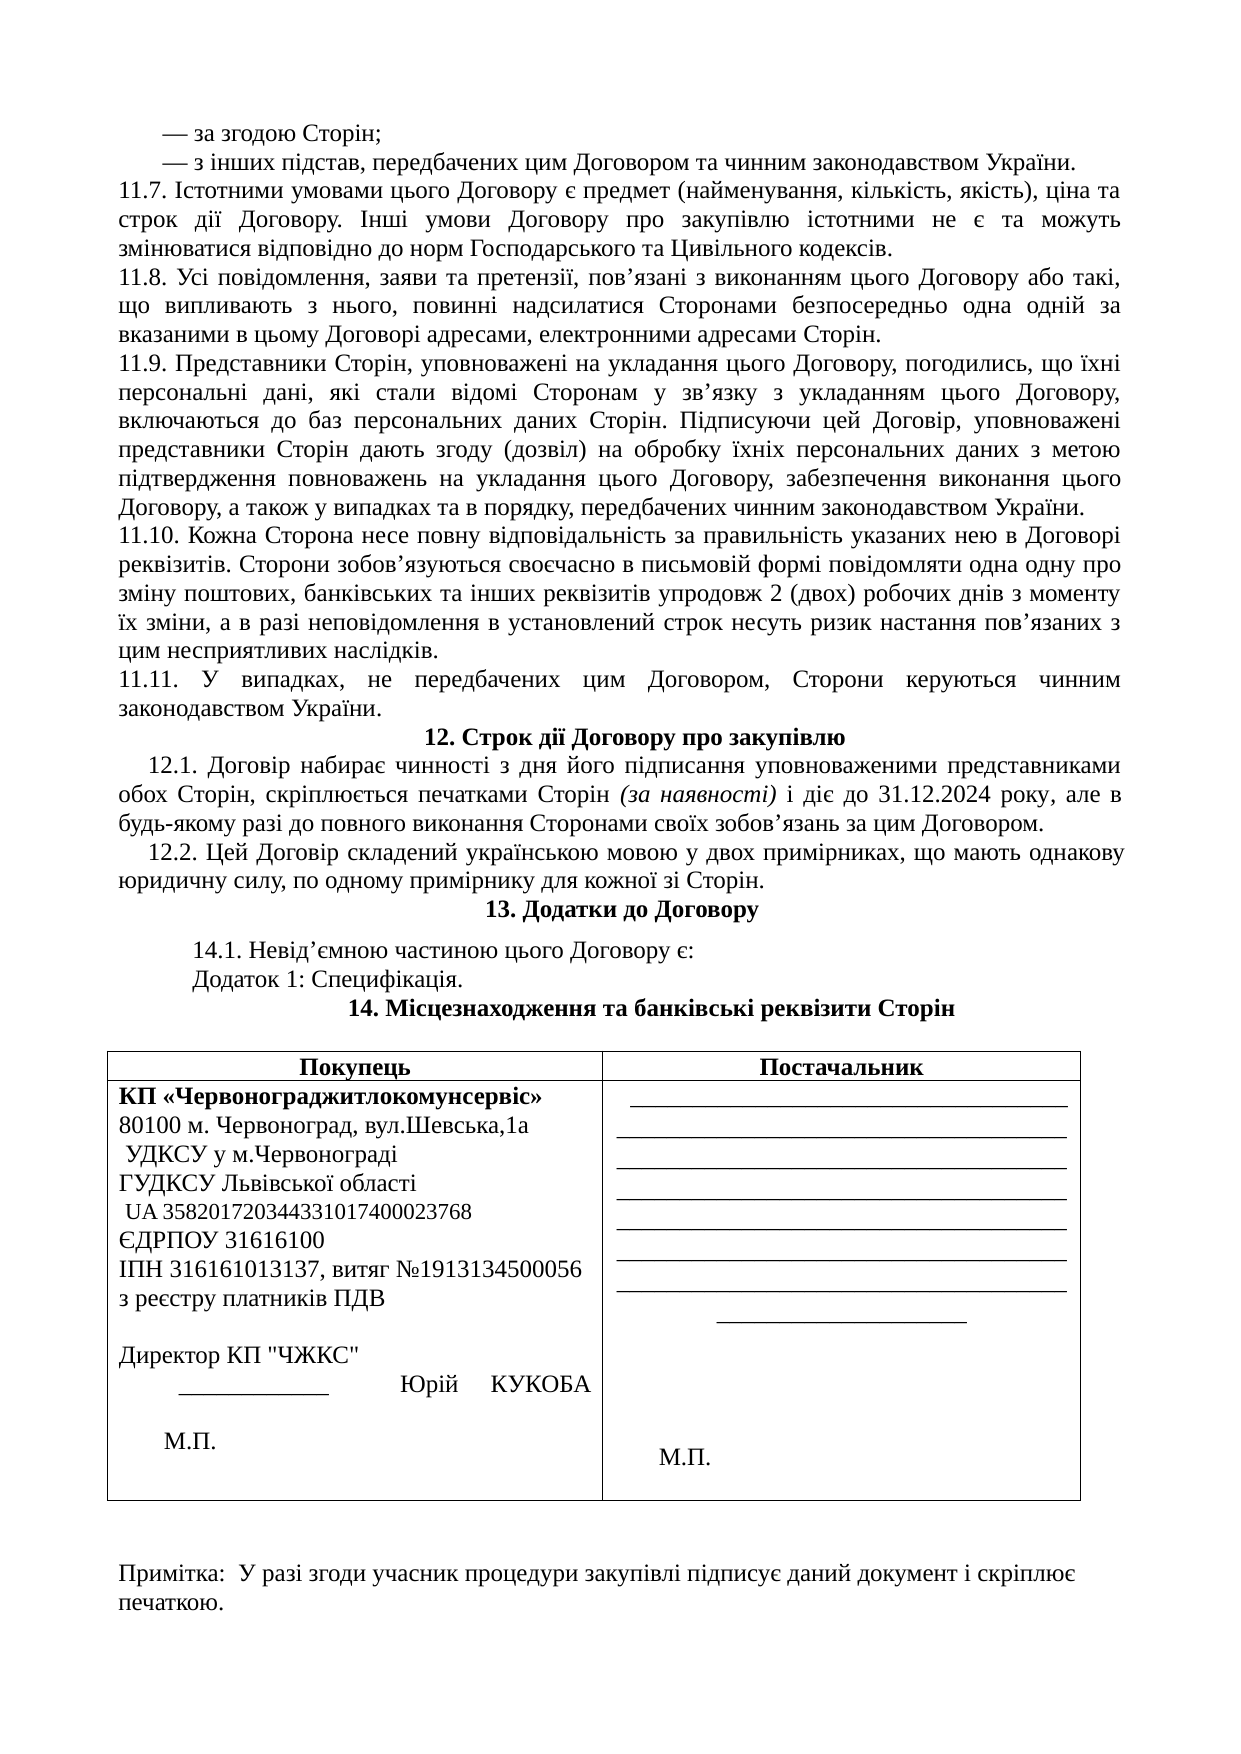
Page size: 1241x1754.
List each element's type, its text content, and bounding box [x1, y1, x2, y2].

text 11.11. У випадках, не передбачених цим Договором, Сторони керуються чинним законодавством України. [118, 664, 1122, 722]
text 14. Місцезнаходження та банківські реквізити Сторін [118, 993, 1126, 1022]
text 12. Строк дії Договору про закупівлю [118, 722, 1122, 751]
text 12.2. Цей Договір складений українською мовою у двох примірниках, що мають однакову юридичну силу, по одному примірнику для кожної зі Сторін. [118, 837, 1126, 894]
text Примітка: У разі згоди учасник процедури закупівлі підписує даний документ і скріплює печаткою. [118, 1558, 1132, 1616]
text 13. Додатки до Договору [118, 894, 1126, 923]
text 11.10. Кожна Сторона несе повну відповідальність за правильність указаних нею в Договорі реквізитів. Сторони зобов’язуються своєчасно в письмовій формі повідомляти одна одну про зміну поштових, банківських та інших реквізитів упродовж 2 (двох) робочих днів з моменту їх зміни, а в разі неповідомлення в установлений строк несуть ризик настання пов’язаних з цим несприятливих наслідків. [118, 521, 1122, 664]
text 11.8. Усі повідомлення, заяви та претензії, пов’язані з виконанням цього Договору або такі, що випливають з нього, повинні надсилатися Сторонами безпосередньо одна одній за вказаними в цьому Договорі адресами, електронними адресами Сторін. [118, 262, 1122, 348]
table_header Постачальник [603, 1052, 1080, 1080]
table_cell _______________________________________________________________________________________________________________________________________________________________________________________________________________________________________________________________________________ М.П. [603, 1081, 1080, 1500]
text 12.1. Договір набирає чинності з дня його підписання уповноваженими представниками обох Сторін, скріплюється печатками Сторін (за наявності) і діє до 31.12.2024 року, але в будь-якому разі до повного виконання Сторонами своїх зобов’язань за цим Договором. [118, 751, 1122, 837]
table_header Покупець [108, 1052, 602, 1080]
text 11.9. Представники Сторін, уповноважені на укладання цього Договору, погодились, що їхні персональні дані, які стали відомі Сторонам у зв’язку з укладанням цього Договору, включаються до баз персональних даних Сторін. Підписуючи цей Договір, уповноважені представники Сторін дають згоду (дозвіл) на обробку їхніх персональних даних з метою підтвердження повноважень на укладання цього Договору, забезпечення виконання цього Договору, а також у випадках та в порядку, передбачених чинним законодавством України. [118, 348, 1122, 521]
text Додаток 1: Специфікація. [118, 964, 1126, 993]
text — з інших підстав, передбачених цим Договором та чинним законодавством України. [118, 147, 1122, 176]
text 11.7. Істотними умовами цього Договору є предмет (найменування, кількість, якість), ціна та строк дії Договору. Інші умови Договору про закупівлю істотними не є та можуть змінюватися відповідно до норм Господарського та Цивільного кодексів. [118, 176, 1122, 262]
text 14.1. Невід’ємною частиною цього Договору є: [118, 936, 1126, 964]
text — за згодою Сторін; [118, 118, 1122, 147]
table_cell КП «Червонограджитлокомунсервіс» 80100 м. Червоноград, вул.Шевська,1а УДКСУ у м.Червонограді ГУДКСУ Львівської області UA 358201720344331017400023768 ЄДРПОУ 31616100 ІПН 316161013137, витяг №1913134500056 з реєстру платників ПДВ Директор КП "ЧЖКС" ____________ Юрій КУКОБА М.П. [108, 1081, 602, 1500]
